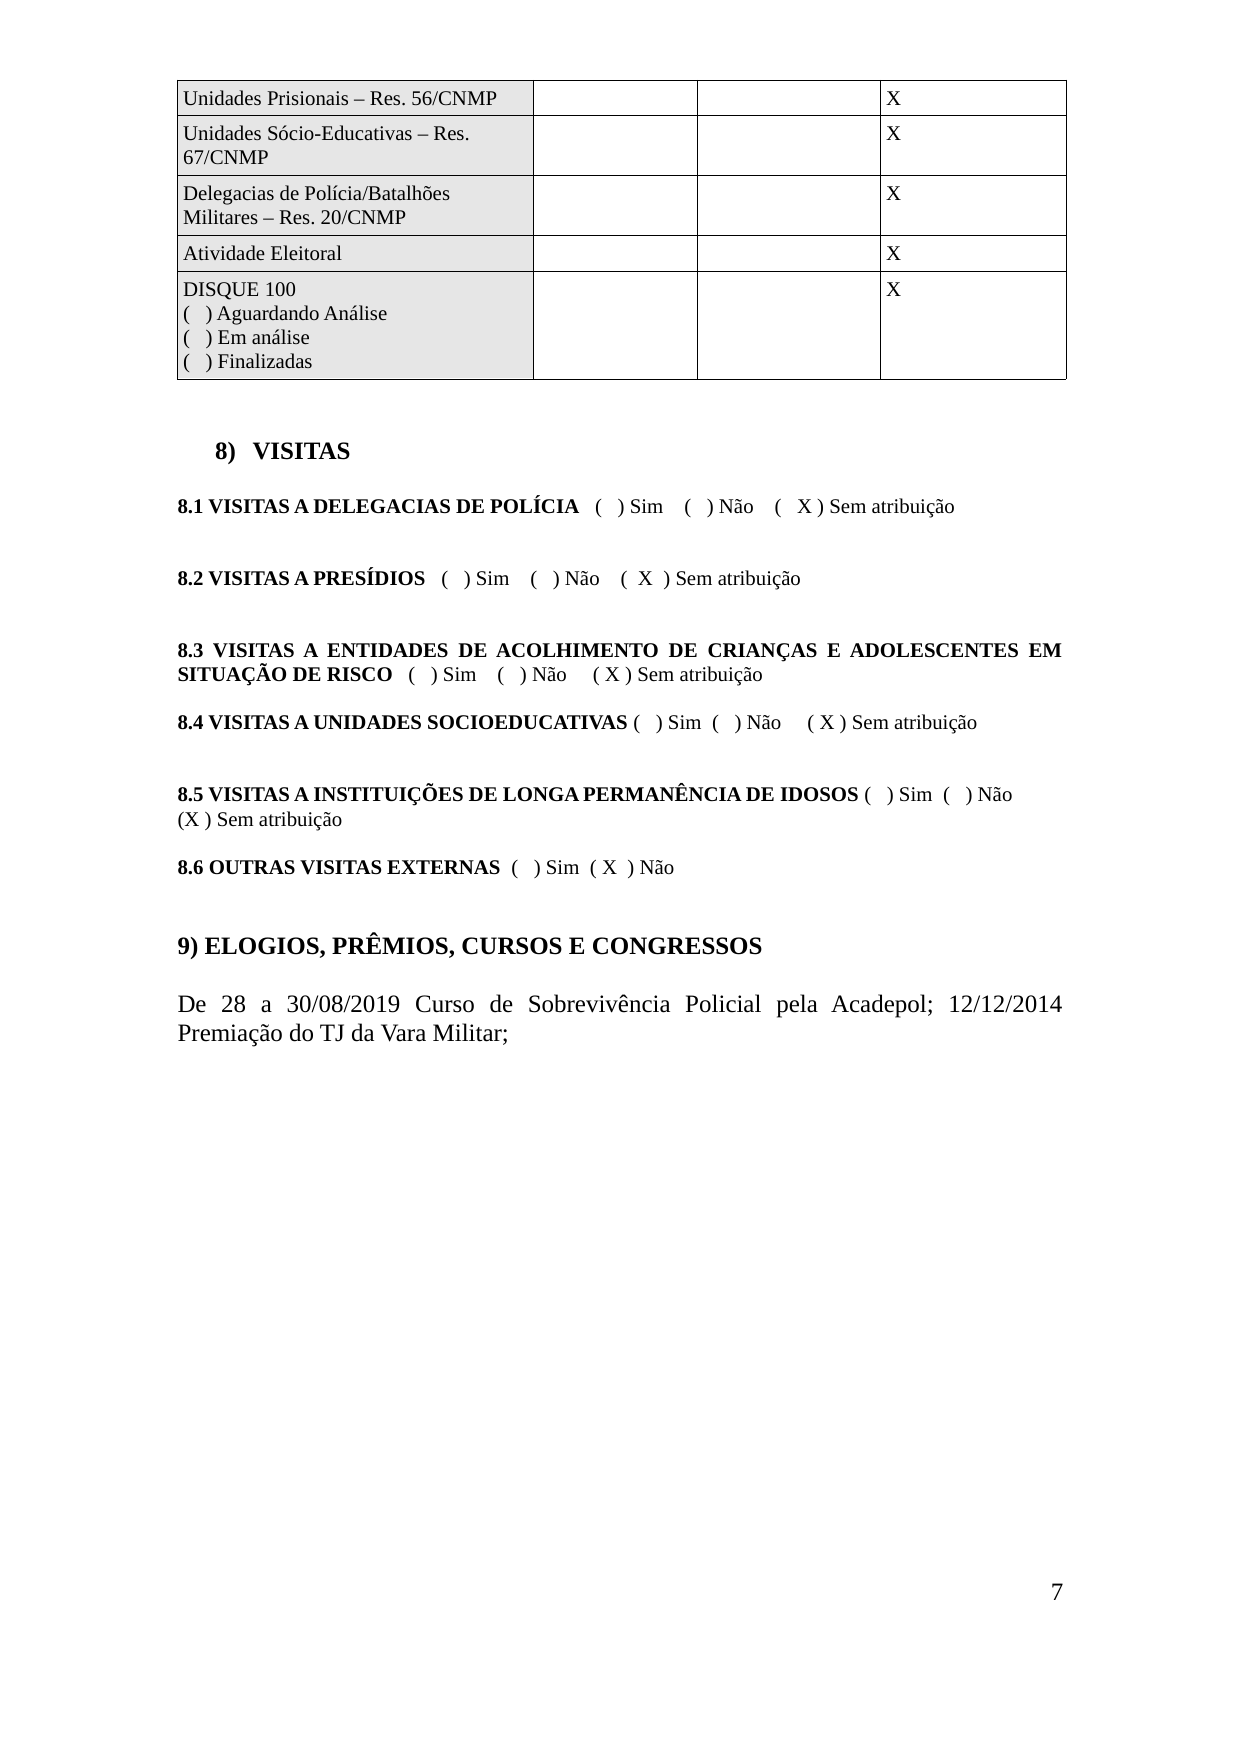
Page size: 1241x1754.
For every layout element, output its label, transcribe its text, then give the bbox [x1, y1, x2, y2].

text 8.2 VISITAS A PRESÍDIOS ( ) Sim ( ) Não ( X ) Sem atribuição [177, 566, 1063, 590]
text De 28 a 30/08/2019 Curso de Sobrevivência Policial pela Acadepol; 12/12/2014 Premiação do TJ da Vara Militar; [177, 989, 1063, 1046]
table_cell Delegacias de Polícia/Batalhões Militares – Res. 20/CNMP [178, 176, 533, 235]
table_cell [698, 236, 880, 271]
table_cell [698, 116, 880, 175]
table_cell [698, 176, 880, 235]
text 9) ELOGIOS, PRÊMIOS, CURSOS E CONGRESSOS [177, 931, 1063, 960]
table_cell Unidades Prisionais – Res. 56/CNMP [178, 81, 533, 115]
table_cell [698, 272, 880, 378]
table_cell [534, 176, 697, 235]
table_cell [534, 81, 697, 115]
text 8.5 VISITAS A INSTITUIÇÕES DE LONGA PERMANÊNCIA DE IDOSOS ( ) Sim ( ) Não [177, 782, 1063, 806]
table_cell X [881, 81, 1066, 115]
table_cell Atividade Eleitoral [178, 236, 533, 271]
text 8.1 VISITAS A DELEGACIAS DE POLÍCIA ( ) Sim ( ) Não ( X ) Sem atribuição [177, 494, 1063, 518]
table_cell X [881, 176, 1066, 235]
text 8.4 VISITAS A UNIDADES SOCIOEDUCATIVAS ( ) Sim ( ) Não ( X ) Sem atribuição [177, 710, 1063, 734]
table_cell [534, 272, 697, 378]
table_cell X [881, 116, 1066, 175]
table_cell [698, 81, 880, 115]
table_cell Unidades Sócio-Educativas – Res. 67/CNMP [178, 116, 533, 175]
table_cell DISQUE 100 ( ) Aguardando Análise ( ) Em análise ( ) Finalizadas [178, 272, 533, 378]
list VISITAS [215, 436, 1063, 465]
text 8.6 OUTRAS VISITAS EXTERNAS ( ) Sim ( X ) Não [177, 854, 1063, 879]
text (X ) Sem atribuição [177, 806, 1063, 831]
table_cell [534, 116, 697, 175]
table_cell X [881, 236, 1066, 271]
table_cell [534, 236, 697, 271]
table_cell X [881, 272, 1066, 378]
text 8.3 VISITAS A ENTIDADES DE ACOLHIMENTO DE CRIANÇAS E ADOLESCENTES EM SITUAÇÃO DE RISCO ( ) Sim ( ) Não ( X ) Sem atribuição [177, 638, 1063, 686]
